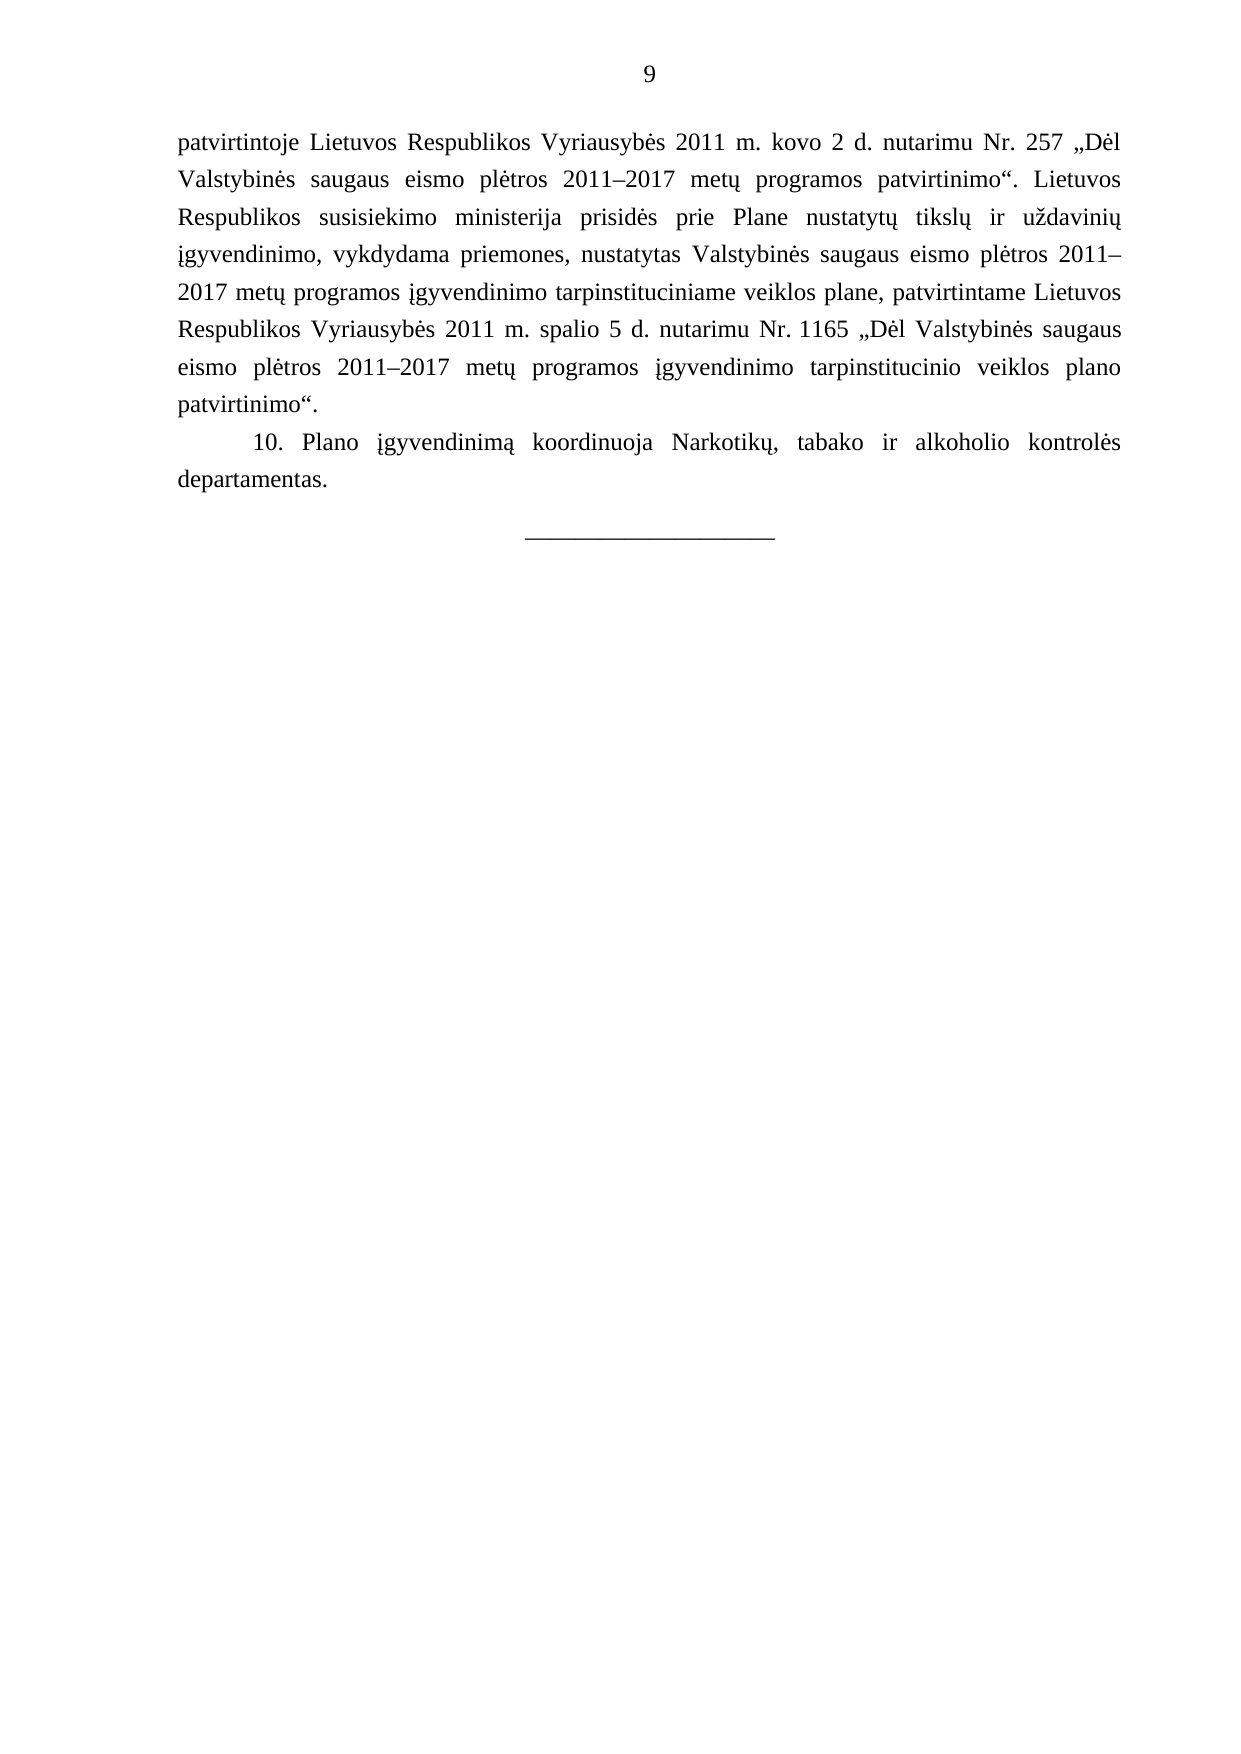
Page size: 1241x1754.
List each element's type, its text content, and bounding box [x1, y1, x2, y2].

text 10. Plano įgyvendinimą koordinuoja Narkotikų, tabako ir alkoholio kontrolės departamentas. [177, 418, 1122, 493]
text patvirtintoje Lietuvos Respublikos Vyriausybės 2011 m. kovo 2 d. nutarimu Nr. 257 „Dėl Valstybinės saugaus eismo plėtros 2011–2017 metų programos patvirtinimo“. Lietuvos Respublikos susisiekimo ministerija prisidės prie Plane nustatytų tikslų ir uždavinių įgyvendinimo, vykdydama priemones, nustatytas Valstybinės saugaus eismo plėtros 2011–2017 metų programos įgyvendinimo tarpinstituciniame veiklos plane, patvirtintame Lietuvos Respublikos Vyriausybės 2011 m. spalio 5 d. nutarimu Nr. 1165 „Dėl Valstybinės saugaus eismo plėtros 2011–2017 metų programos įgyvendinimo tarpinstitucinio veiklos plano patvirtinimo“. [177, 118, 1122, 418]
text –––––––––––––––––––– [177, 522, 1122, 551]
